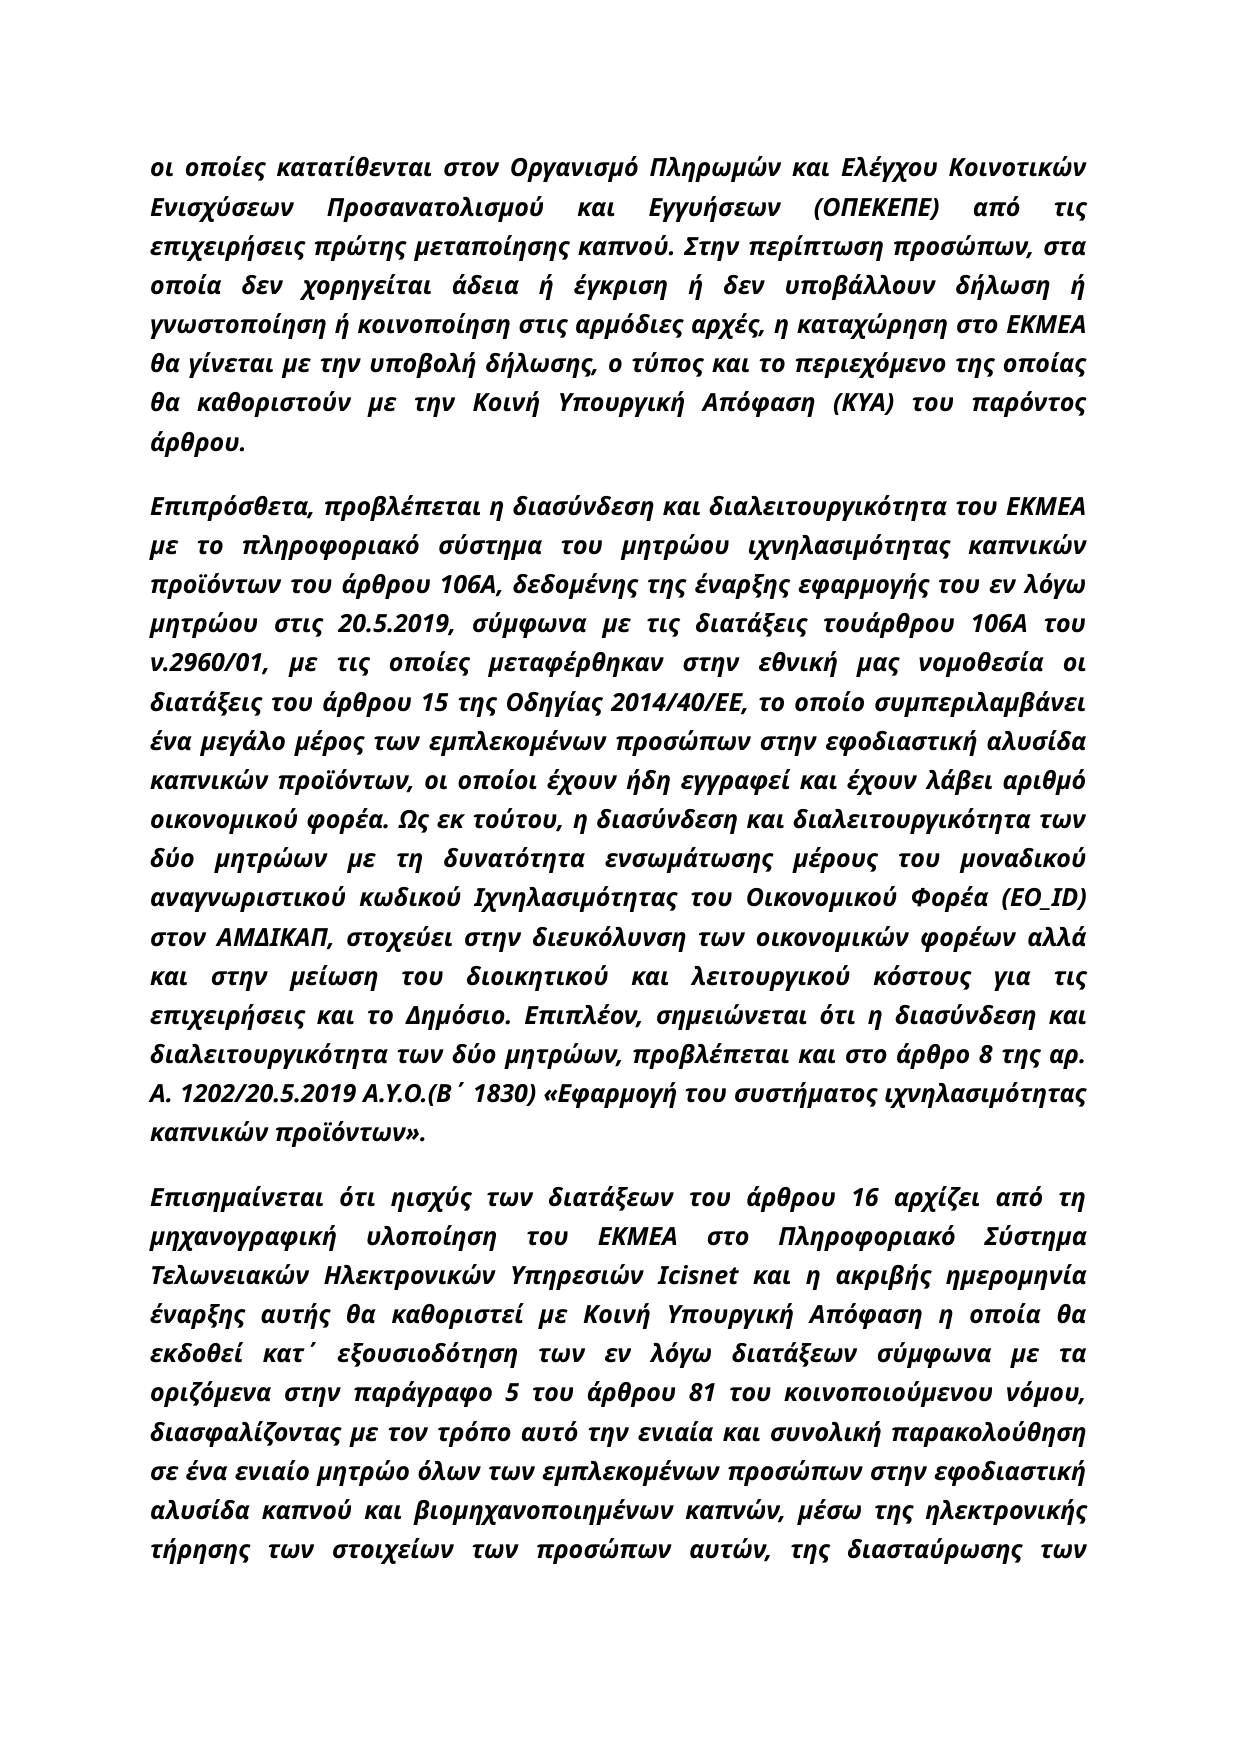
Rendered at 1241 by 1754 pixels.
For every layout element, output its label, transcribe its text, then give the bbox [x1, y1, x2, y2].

text οι οποίες κατατίθενται στον Οργανισμό Πληρωμών και Ελέγχου Κοινοτικών Ενισχύσεων Προσανατολισμού και Εγγυήσεων (ΟΠΕΚΕΠΕ) από τις επιχειρήσεις πρώτης μεταποίησης καπνού. Στην περίπτωση προσώπων, στα οποία δεν χορηγείται άδεια ή έγκριση ή δεν υποβάλλουν δήλωση ή γνωστοποίηση ή κοινοποίηση στις αρμόδιες αρχές, η καταχώρηση στο ΕΚΜΕΑ θα γίνεται με την υποβολή δήλωσης, ο τύπος και το περιεχόμενο της οποίας θα καθοριστούν με την Κοινή Υπουργική Απόφαση (ΚΥΑ) του παρόντος άρθρου. [150, 150, 1090, 458]
text Επισημαίνεται ότι ηισχύς των διατάξεων του άρθρου 16 αρχίζει από τη μηχανογραφική υλοποίηση του ΕΚΜΕΑ στο Πληροφοριακό Σύστημα Τελωνειακών Ηλεκτρονικών Υπηρεσιών Icisnet και η ακριβής ημερομηνία έναρξης αυτής θα καθοριστεί με Κοινή Υπουργική Απόφαση η οποία θα εκδοθεί κατ΄ εξουσιοδότηση των εν λόγω διατάξεων σύμφωνα με τα οριζόμενα στην παράγραφο 5 του άρθρου 81 του κοινοποιούμενου νόμου, διασφαλίζοντας με τον τρόπο αυτό την ενιαία και συνολική παρακολούθηση σε ένα ενιαίο μητρώο όλων των εμπλεκομένων προσώπων στην εφοδιαστική αλυσίδα καπνού και βιομηχανοποιημένων καπνών, μέσω της ηλεκτρονικής τήρησης των στοιχείων των προσώπων αυτών, της διασταύρωσης των [150, 1179, 1090, 1566]
text Επιπρόσθετα, προβλέπεται η διασύνδεση και διαλειτουργικότητα του ΕΚΜΕΑ με το πληροφοριακό σύστημα του μητρώου ιχνηλασιμότητας καπνικών προϊόντων του άρθρου 106Α, δεδομένης της έναρξης εφαρμογής του εν λόγω μητρώου στις 20.5.2019, σύμφωνα με τις διατάξεις τουάρθρου 106Α του ν.2960/01, με τις οποίες μεταφέρθηκαν στην εθνική μας νομοθεσία οι διατάξεις του άρθρου 15 της Οδηγίας 2014/40/ΕΕ, το οποίο συμπεριλαμβάνει ένα μεγάλο μέρος των εμπλεκομένων προσώπων στην εφοδιαστική αλυσίδα καπνικών προϊόντων, οι οποίοι έχουν ήδη εγγραφεί και έχουν λάβει αριθμό οικονομικού φορέα. Ως εκ τούτου, η διασύνδεση και διαλειτουργικότητα των δύο μητρώων με τη δυνατότητα ενσωμάτωσης μέρους του μοναδικού αναγνωριστικού κωδικού Ιχνηλασιμότητας του Οικονομικού Φορέα (ΕΟ_ID) στον ΑΜΔΙΚΑΠ, στοχεύει στην διευκόλυνση των οικονομικών φορέων αλλά και στην μείωση του διοικητικού και λειτουργικού κόστους για τις επιχειρήσεις και το Δημόσιο. Επιπλέον, σημειώνεται ότι η διασύνδεση και διαλειτουργικότητα των δύο μητρώων, προβλέπεται και στο άρθρο 8 της αρ. Α. 1202/20.5.2019 Α.Υ.Ο.(Β΄ 1830) «Εφαρμογή του συστήματος ιχνηλασιμότητας καπνικών προϊόντων». [150, 488, 1090, 1149]
